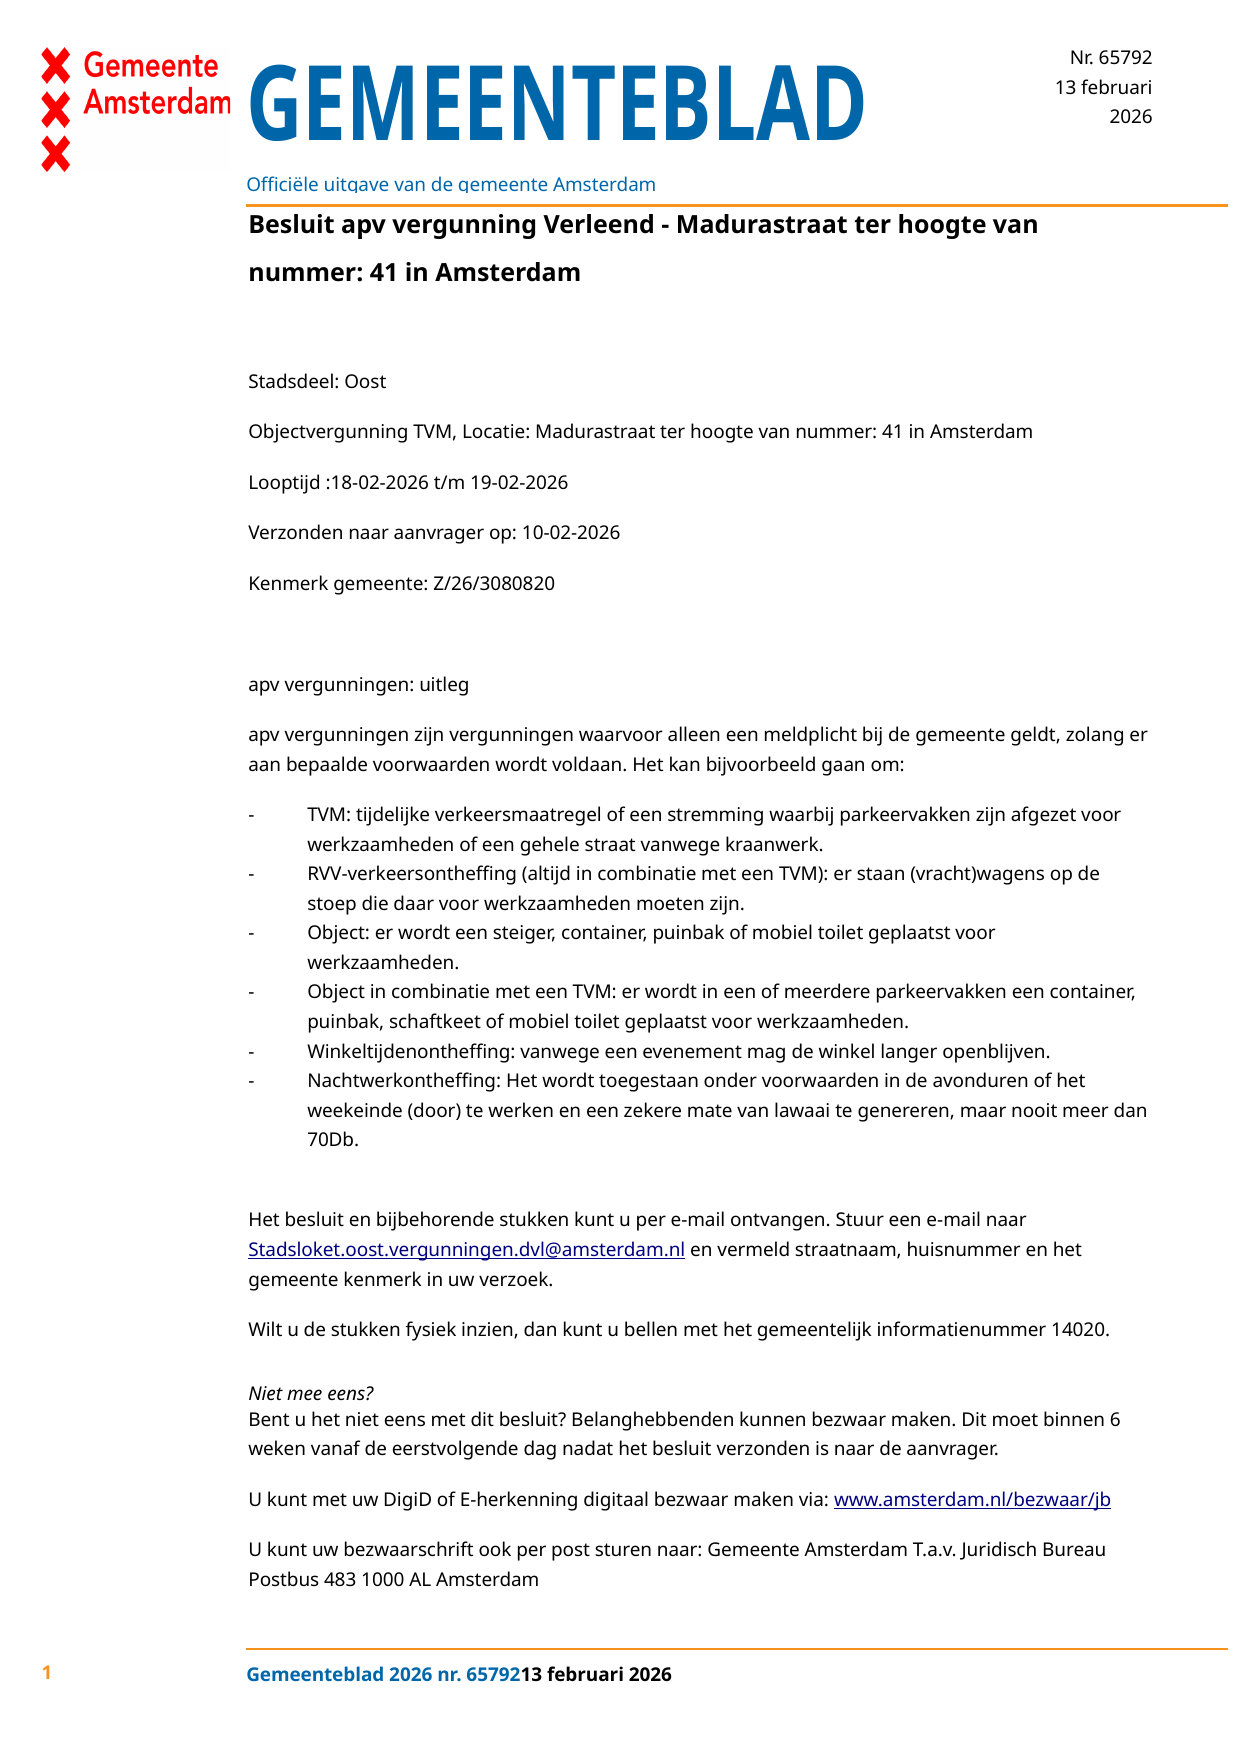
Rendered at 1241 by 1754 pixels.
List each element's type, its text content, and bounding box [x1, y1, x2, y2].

list Object in combinatie met een TVM: er wordt in een of meerdere parkeervakken een container, puinbak, schaftkeet of mobiel toilet geplaatst voor werkzaamheden. [248, 979, 1152, 1034]
text Stadsdeel: Oost [248, 368, 1152, 394]
text Looptijd :18-02-2026 t/m 19-02-2026 [248, 469, 1152, 495]
text U kunt uw bezwaarschrift ook per post sturen naar: Gemeente Amsterdam T.a.v. Juridisch Bureau Postbus 483 1000 AL Amsterdam [248, 1536, 1152, 1592]
list Object: er wordt een steiger, container, puinbak of mobiel toilet geplaatst voor werkzaamheden. [248, 919, 1152, 975]
text Besluit apv vergunning Verleend - Madurastraat ter hoogte van nummer: 41 in Amsterdam [248, 207, 1152, 288]
picture [41, 47, 231, 172]
text Bent u het niet eens met dit besluit? Belanghebbenden kunnen bezwaar maken. Dit moet binnen 6 weken vanaf de eerstvolgende dag nadat het besluit verzonden is naar de aanvrager. [248, 1406, 1152, 1461]
list TVM: tijdelijke verkeersmaatregel of een stremming waarbij parkeervakken zijn afgezet voor werkzaamheden of een gehele straat vanwege kraanwerk. [248, 801, 1152, 857]
text Verzonden naar aanvrager op: 10-02-2026 [248, 519, 1152, 545]
list Nachtwerkontheffing: Het wordt toegestaan onder voorwaarden in de avonduren of het weekeinde (door) te werken en een zekere mate van lawaai te genereren, maar nooit meer dan 70Db. [248, 1067, 1152, 1152]
text Wilt u de stukken fysiek inzien, dan kunt u bellen met het gemeentelijk informatienummer 14020. [248, 1316, 1152, 1342]
text apv vergunningen zijn vergunningen waarvoor alleen een meldplicht bij de gemeente geldt, zolang er aan bepaalde voorwaarden wordt voldaan. Het kan bijvoorbeeld gaan om: [248, 721, 1152, 777]
text Kenmerk gemeente: Z/26/3080820 [248, 570, 1152, 596]
list Winkeltijdenontheffing: vanwege een evenement mag de winkel langer openblijven. [248, 1038, 1152, 1064]
text apv vergunningen: uitleg [248, 671, 1152, 697]
list RVV-verkeersontheffing (altijd in combinatie met een TVM): er staan (vracht)wagens op de stoep die daar voor werkzaamheden moeten zijn. [248, 860, 1152, 916]
text Het besluit en bijbehorende stukken kunt u per e-mail ontvangen. Stuur een e-mail naar Stadsloket.oost.vergunningen.dvl@amsterdam.nl en vermeld straatnaam, huisnummer en het gemeente kenmerk in uw verzoek. [248, 1207, 1152, 1292]
text U kunt met uw DigiD of E-herkenning digitaal bezwaar maken via: www.amsterdam.nl/bezwaar/jb [248, 1486, 1152, 1512]
text Niet mee eens? [248, 1380, 1152, 1406]
text Objectvergunning TVM, Locatie: Madurastraat ter hoogte van nummer: 41 in Amsterdam [248, 419, 1152, 444]
